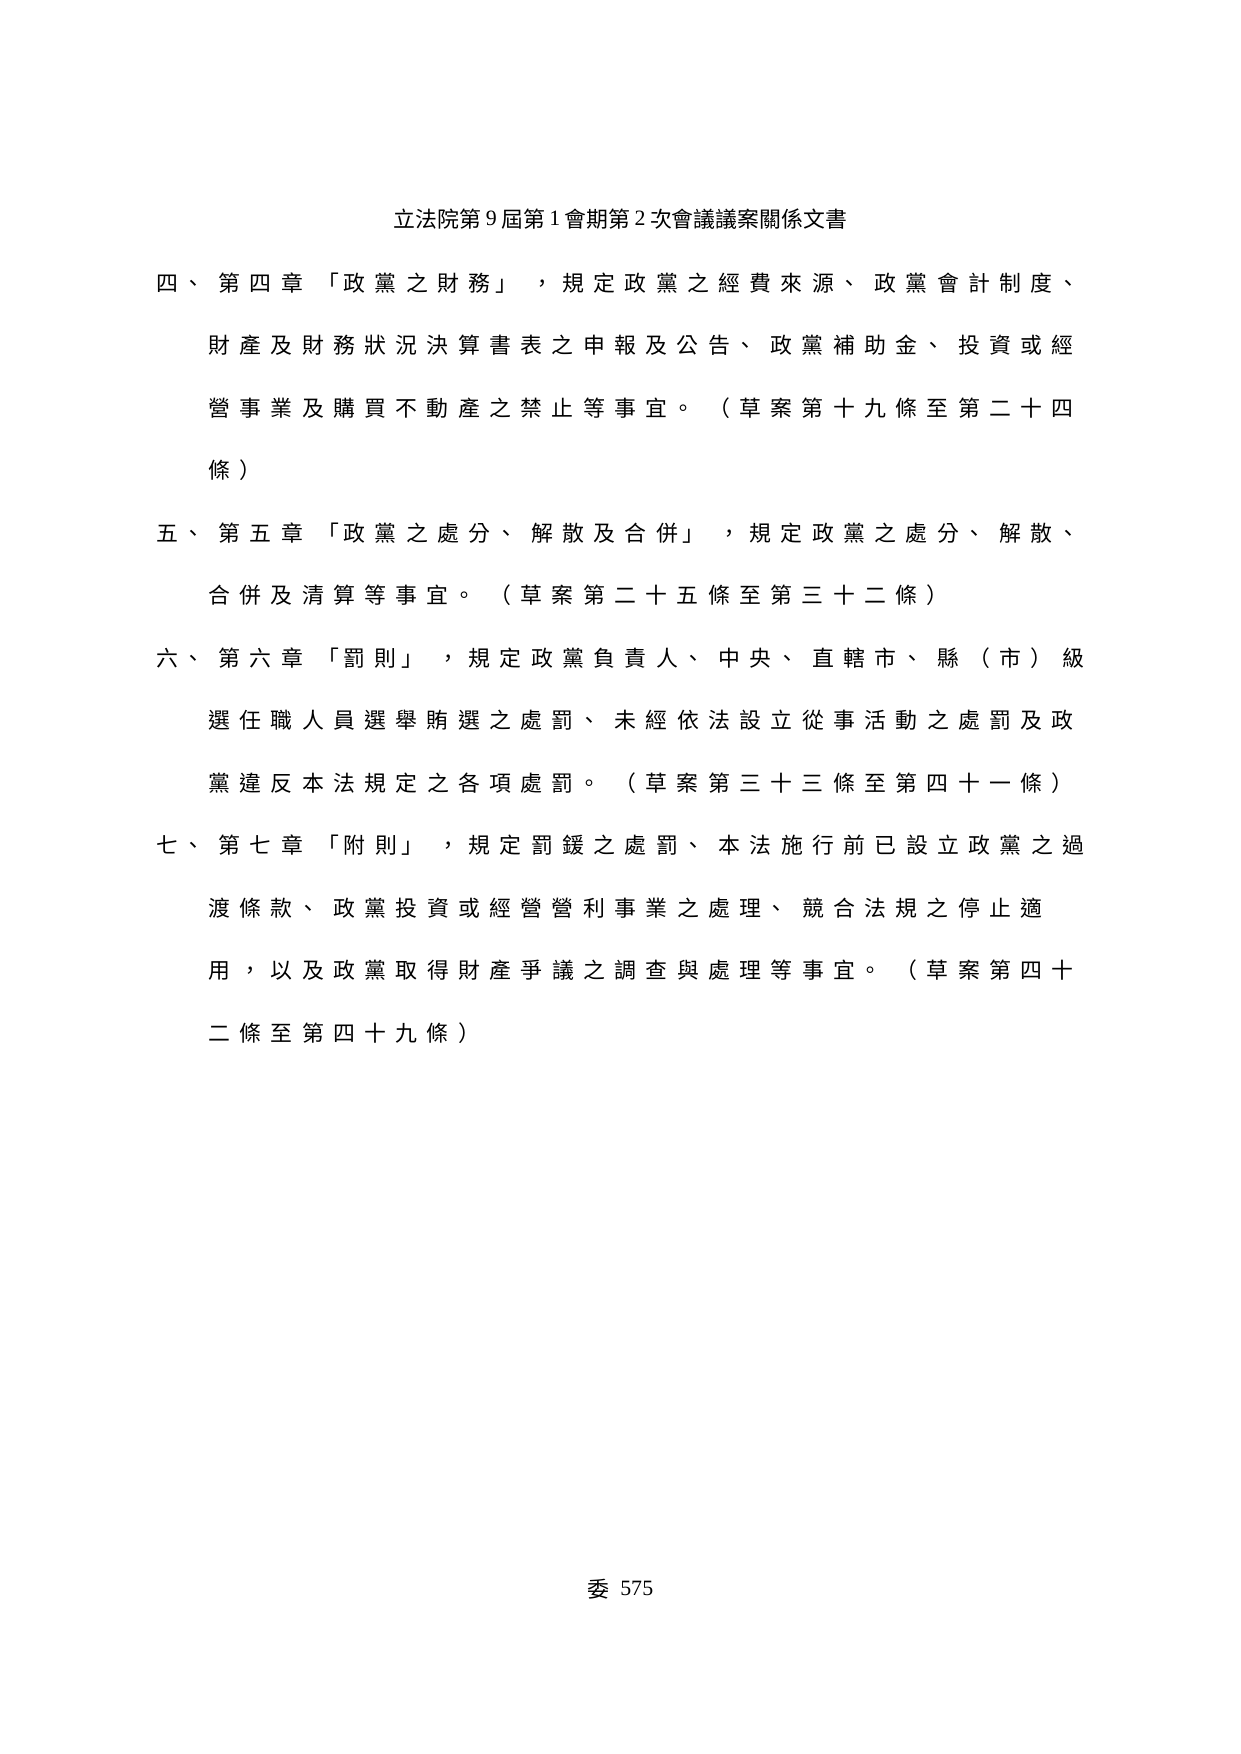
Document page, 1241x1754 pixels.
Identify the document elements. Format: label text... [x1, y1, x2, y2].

text 四、第四章「政黨之財務」，規定政黨之經費來源、政黨會計制度、財產及財務狀況決算書表之申報及公告、政黨補助金、投資或經營事業及購買不動產之禁止等事宜。（草案第十九條至第二十四條） [151, 250, 1089, 500]
text 六、第六章「罰則」，規定政黨負責人、中央、直轄市、縣（市）級選任職人員選舉賄選之處罰、未經依法設立從事活動之處罰及政黨違反本法規定之各項處罰。（草案第三十三條至第四十一條） [151, 625, 1089, 813]
text 五、第五章「政黨之處分、解散及合併」，規定政黨之處分、解散、合併及清算等事宜。（草案第二十五條至第三十二條） [151, 500, 1089, 625]
text 七、第七章「附則」，規定罰鍰之處罰、本法施行前已設立政黨之過渡條款、政黨投資或經營營利事業之處理、競合法規之停止適用，以及政黨取得財產爭議之調查與處理等事宜。（草案第四十二條至第四十九條） [151, 813, 1089, 1063]
